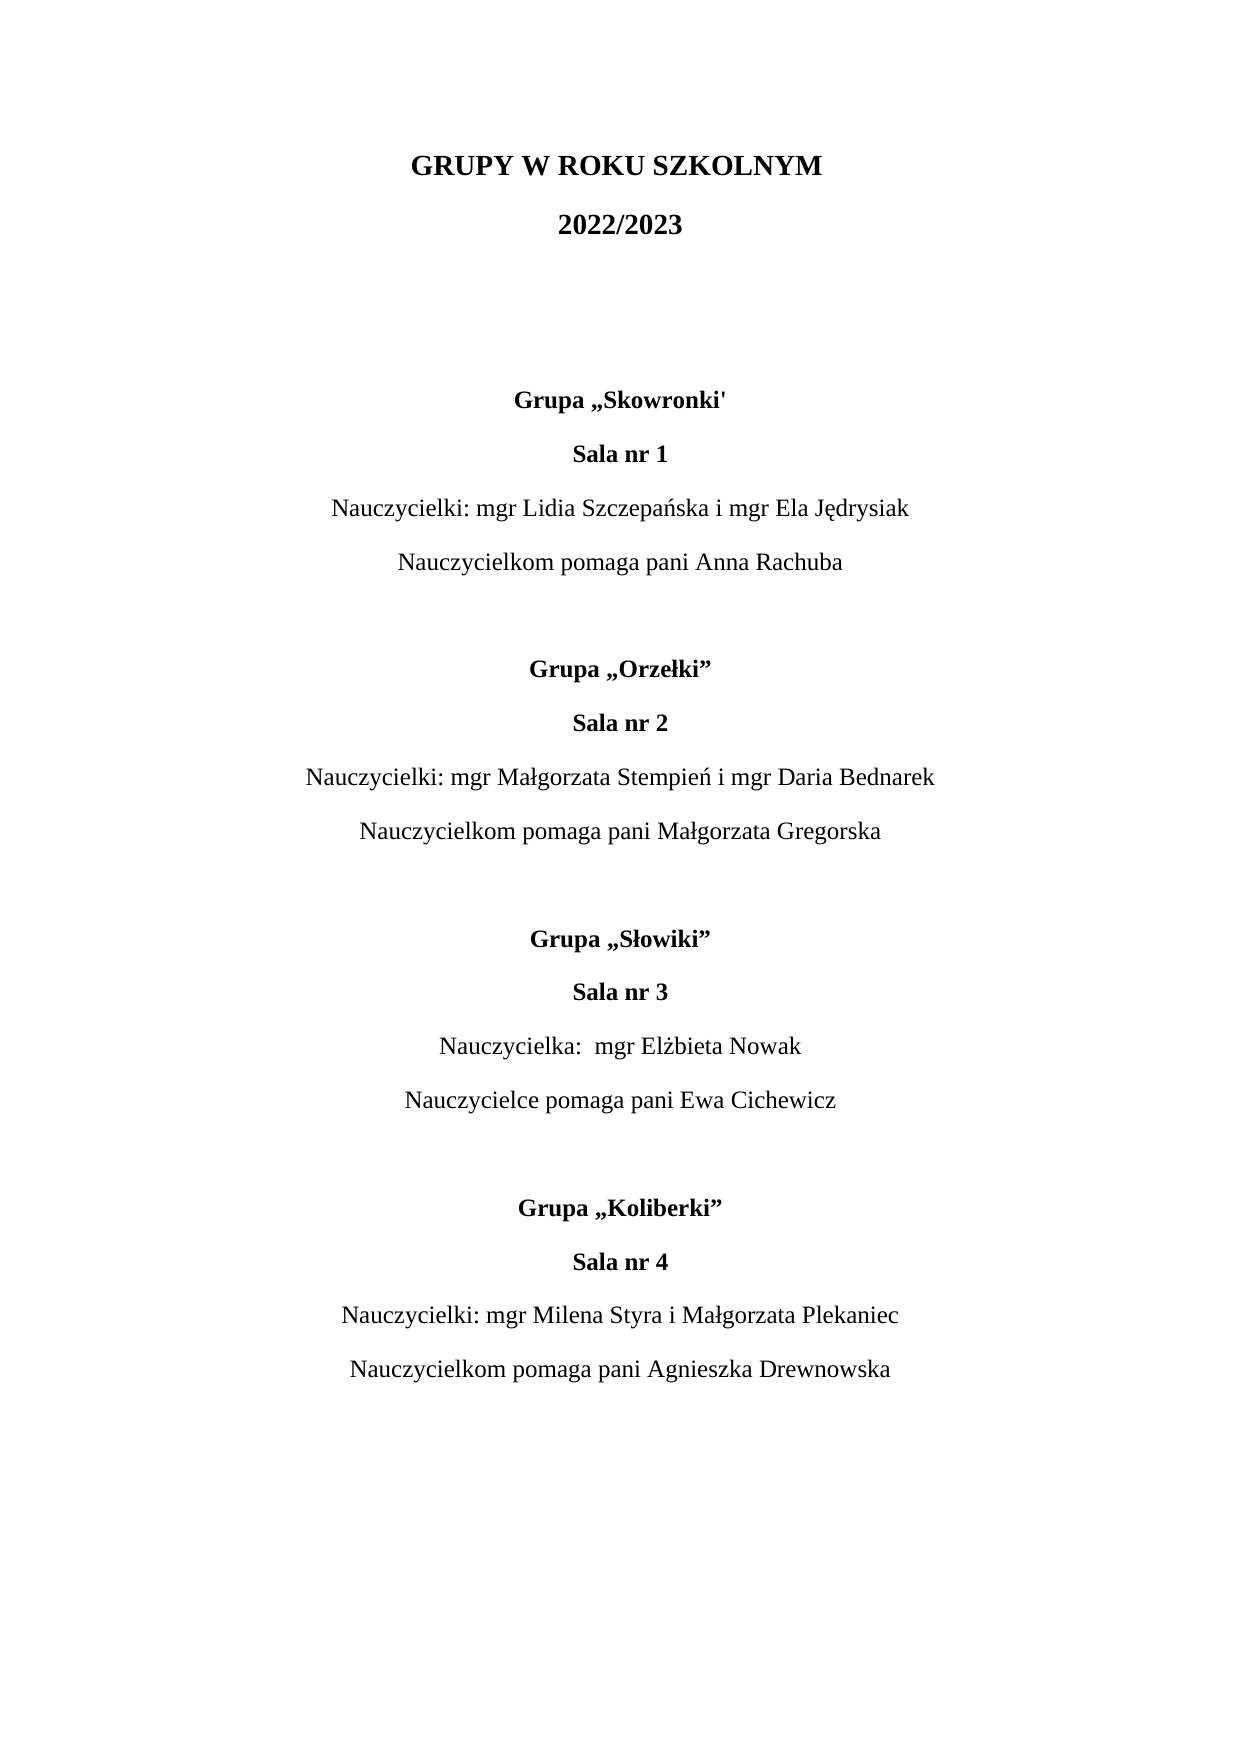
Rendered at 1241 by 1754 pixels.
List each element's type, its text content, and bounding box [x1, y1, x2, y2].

text Sala nr 3 [148, 977, 1093, 1006]
list Grupa „Orzełki” [148, 654, 1093, 683]
text GRUPY W ROKU SZKOLNYM [148, 148, 1093, 181]
text Sala nr 4 [148, 1247, 1093, 1276]
text Nauczycielki: mgr Lidia Szczepańska i mgr Ela Jędrysiak [148, 493, 1093, 522]
text Nauczycielkom pomaga pani Agnieszka Drewnowska [148, 1354, 1093, 1383]
text Nauczycielce pomaga pani Ewa Cichewicz [148, 1085, 1093, 1114]
list Grupa „Koliberki” [148, 1193, 1093, 1222]
text 2022/2023 [148, 207, 1093, 241]
text Nauczycielki: mgr Milena Styra i Małgorzata Plekaniec [148, 1301, 1093, 1329]
text Sala nr 1 [148, 439, 1093, 468]
list Grupa „Słowiki” [148, 924, 1093, 952]
text Sala nr 2 [148, 708, 1093, 737]
text Nauczycielkom pomaga pani Małgorzata Gregorska [148, 816, 1093, 845]
list Grupa „Skowronki' [148, 385, 1093, 414]
text Nauczycielkom pomaga pani Anna Rachuba [148, 547, 1093, 575]
text Nauczycielki: mgr Małgorzata Stempień i mgr Daria Bednarek [148, 762, 1093, 791]
text Nauczycielka: mgr Elżbieta Nowak [148, 1031, 1093, 1060]
